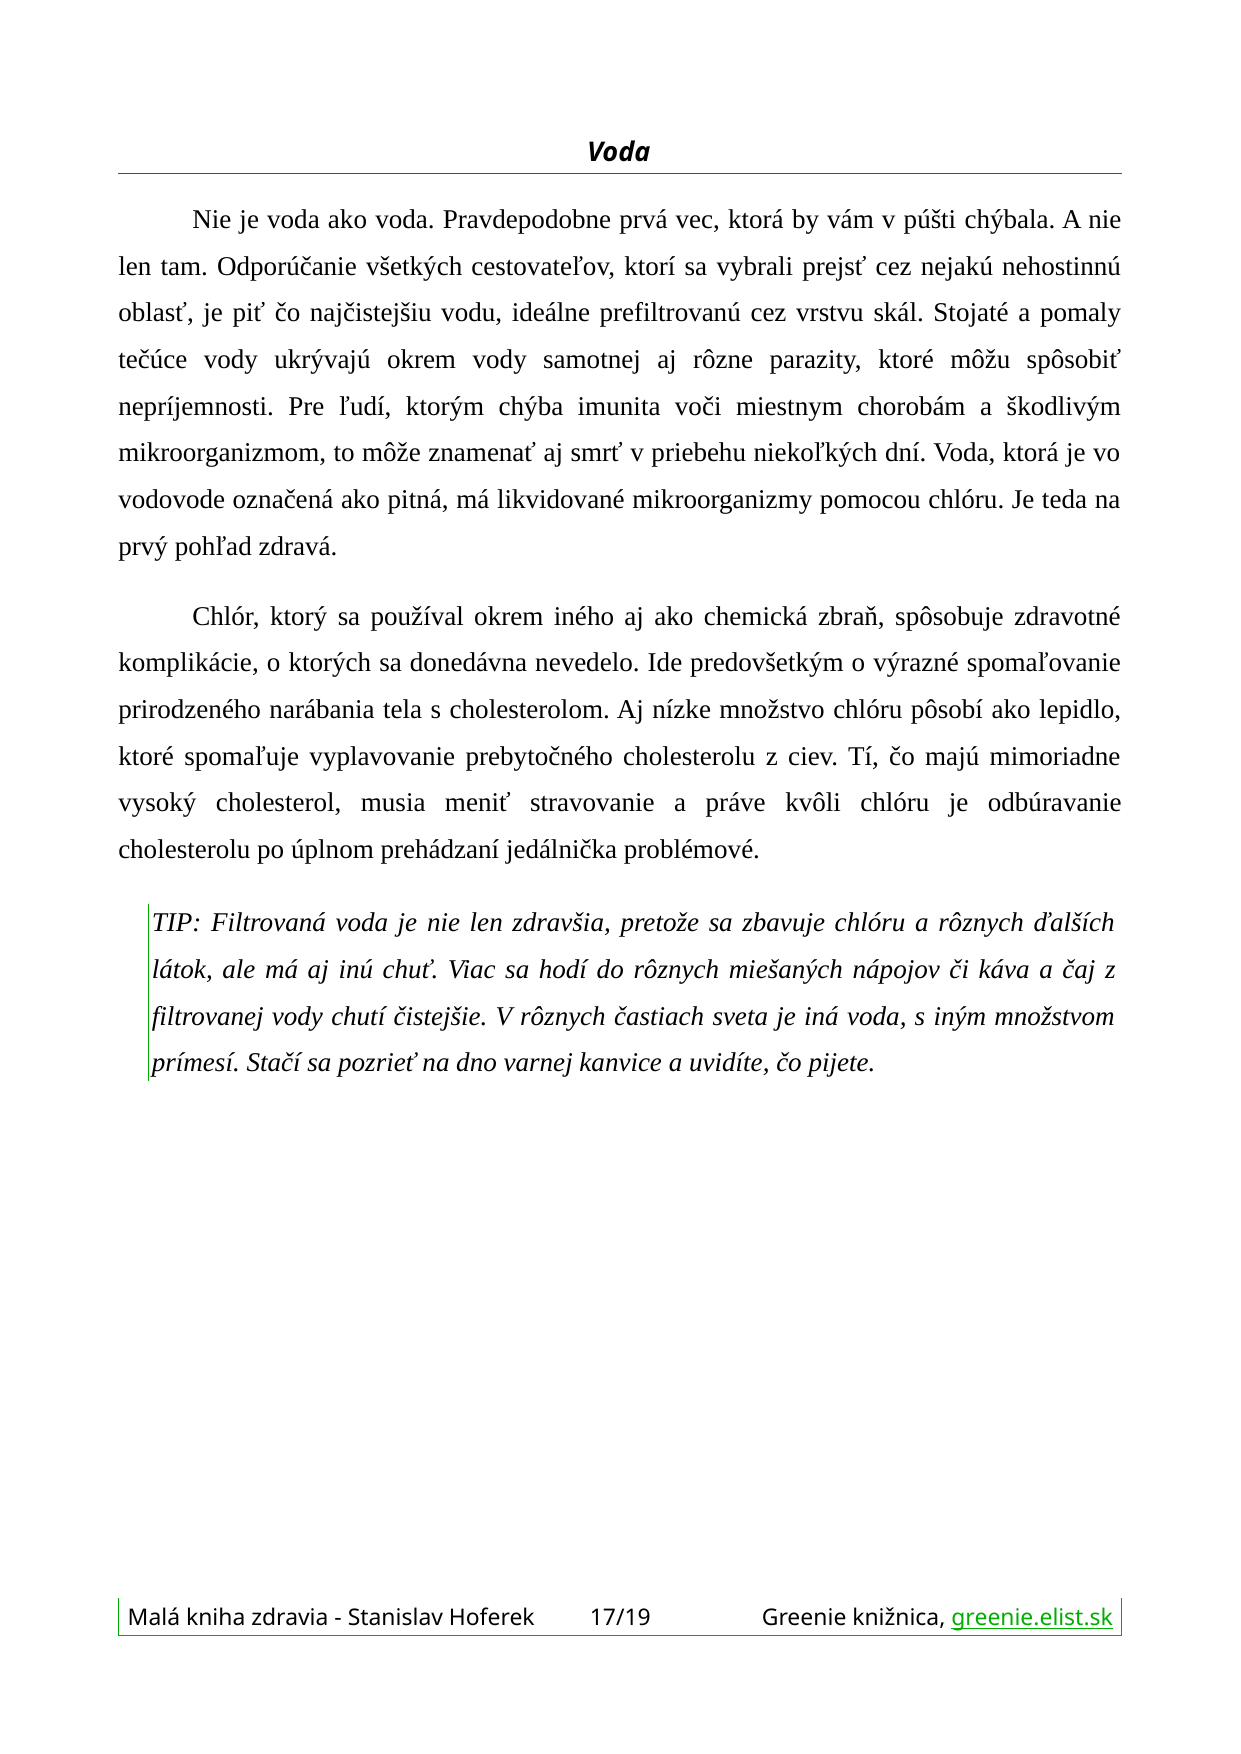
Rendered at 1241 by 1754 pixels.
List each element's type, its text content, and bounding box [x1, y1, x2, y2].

text Chlór, ktorý sa používal okrem iného aj ako chemická zbraň, spôsobuje zdravotné komplikácie, o ktorých sa donedávna nevedelo. Ide predovšetkým o výrazné spomaľovanie prirodzeného narábania tela s cholesterolom. Aj nízke množstvo chlóru pôsobí ako lepidlo, ktoré spomaľuje vyplavovanie prebytočného cholesterolu z ciev. Tí, čo majú mimoriadne vysoký cholesterol, musia meniť stravovanie a práve kvôli chlóru je odbúravanie cholesterolu po úplnom prehádzaní jedálnička problémové. [118, 600, 1122, 864]
text TIP: Filtrovaná voda je nie len zdravšia, pretože sa zbavuje chlóru a rôznych ďalších látok, ale má aj inú chuť. Viac sa hodí do rôznych miešaných nápojov či káva a čaj z filtrovanej vody chutí čistejšie. V rôznych častiach sveta je iná voda, s iným množstvom prímesí. Stačí sa pozrieť na dno varnej kanvice a uvidíte, čo pijete. [148, 903, 1122, 1081]
text Nie je voda ako voda. Pravdepodobne prvá vec, ktorá by vám v púšti chýbala. A nie len tam. Odporúčanie všetkých cestovateľov, ktorí sa vybrali prejsť cez nejakú nehostinnú oblasť, je piť čo najčistejšiu vodu, ideálne prefiltrovanú cez vrstvu skál. Stojaté a pomaly tečúce vody ukrývajú okrem vody samotnej aj rôzne parazity, ktoré môžu spôsobiť nepríjemnosti. Pre ľudí, ktorým chýba imunita voči miestnym chorobám a škodlivým mikroorganizmom, to môže znamenať aj smrť v priebehu niekoľkých dní. Voda, ktorá je vo vodovode označená ako pitná, má likvidované mikroorganizmy pomocou chlóru. Je teda na prvý pohľad zdravá. [118, 203, 1122, 561]
subtitle Voda [118, 130, 1122, 173]
